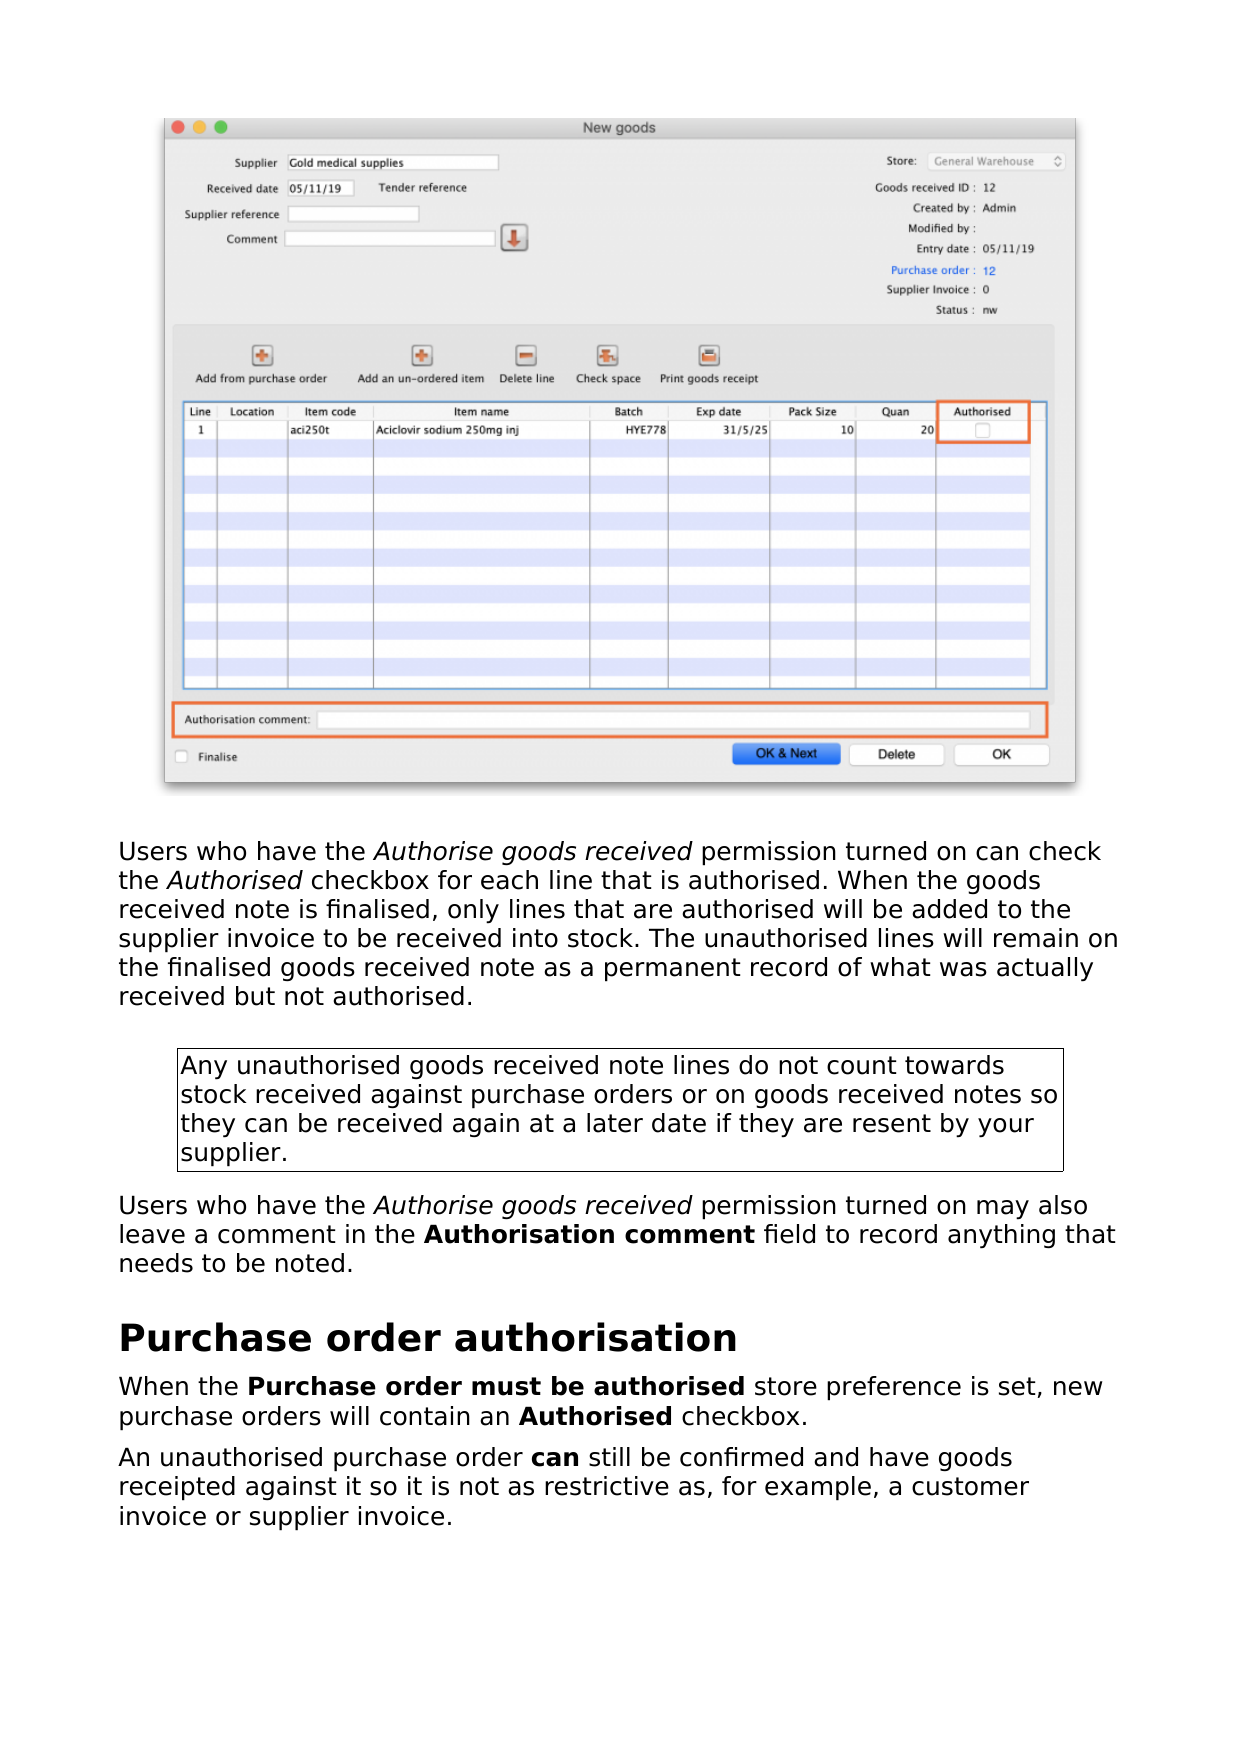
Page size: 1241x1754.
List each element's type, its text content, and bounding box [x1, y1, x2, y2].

text An unauthorised purchase order can still be confirmed and have goods receipted against it so it is not as restrictive as, for example, a customer invoice or supplier invoice. [118, 1443, 1122, 1531]
text When the Purchase order must be authorised store preference is set, new purchase orders will contain an Authorised checkbox. [118, 1372, 1122, 1431]
text Users who have the Authorise goods received permission turned on may also leave a comment in the Authorisation comment field to record anything that needs to be noted. [118, 1134, 1122, 1279]
table_header Any unauthorised goods received note lines do not count towards stock received against purchase orders or on goods received notes so they can be received again at a later date if they are resent by your supplier. [178, 1049, 1063, 1171]
text Users who have the Authorise goods received permission turned on can check the Authorised checkbox for each line that is authorised. When the goods received note is finalised, only lines that are authorised will be added to the supplier invoice to be received into stock. The unauthorised lines will remain on the finalised goods received note as a permanent record of what was actually received but not authorised. [118, 837, 1122, 1012]
picture [151, 118, 1089, 796]
subtitle Purchase order authorisation [118, 1316, 1122, 1360]
